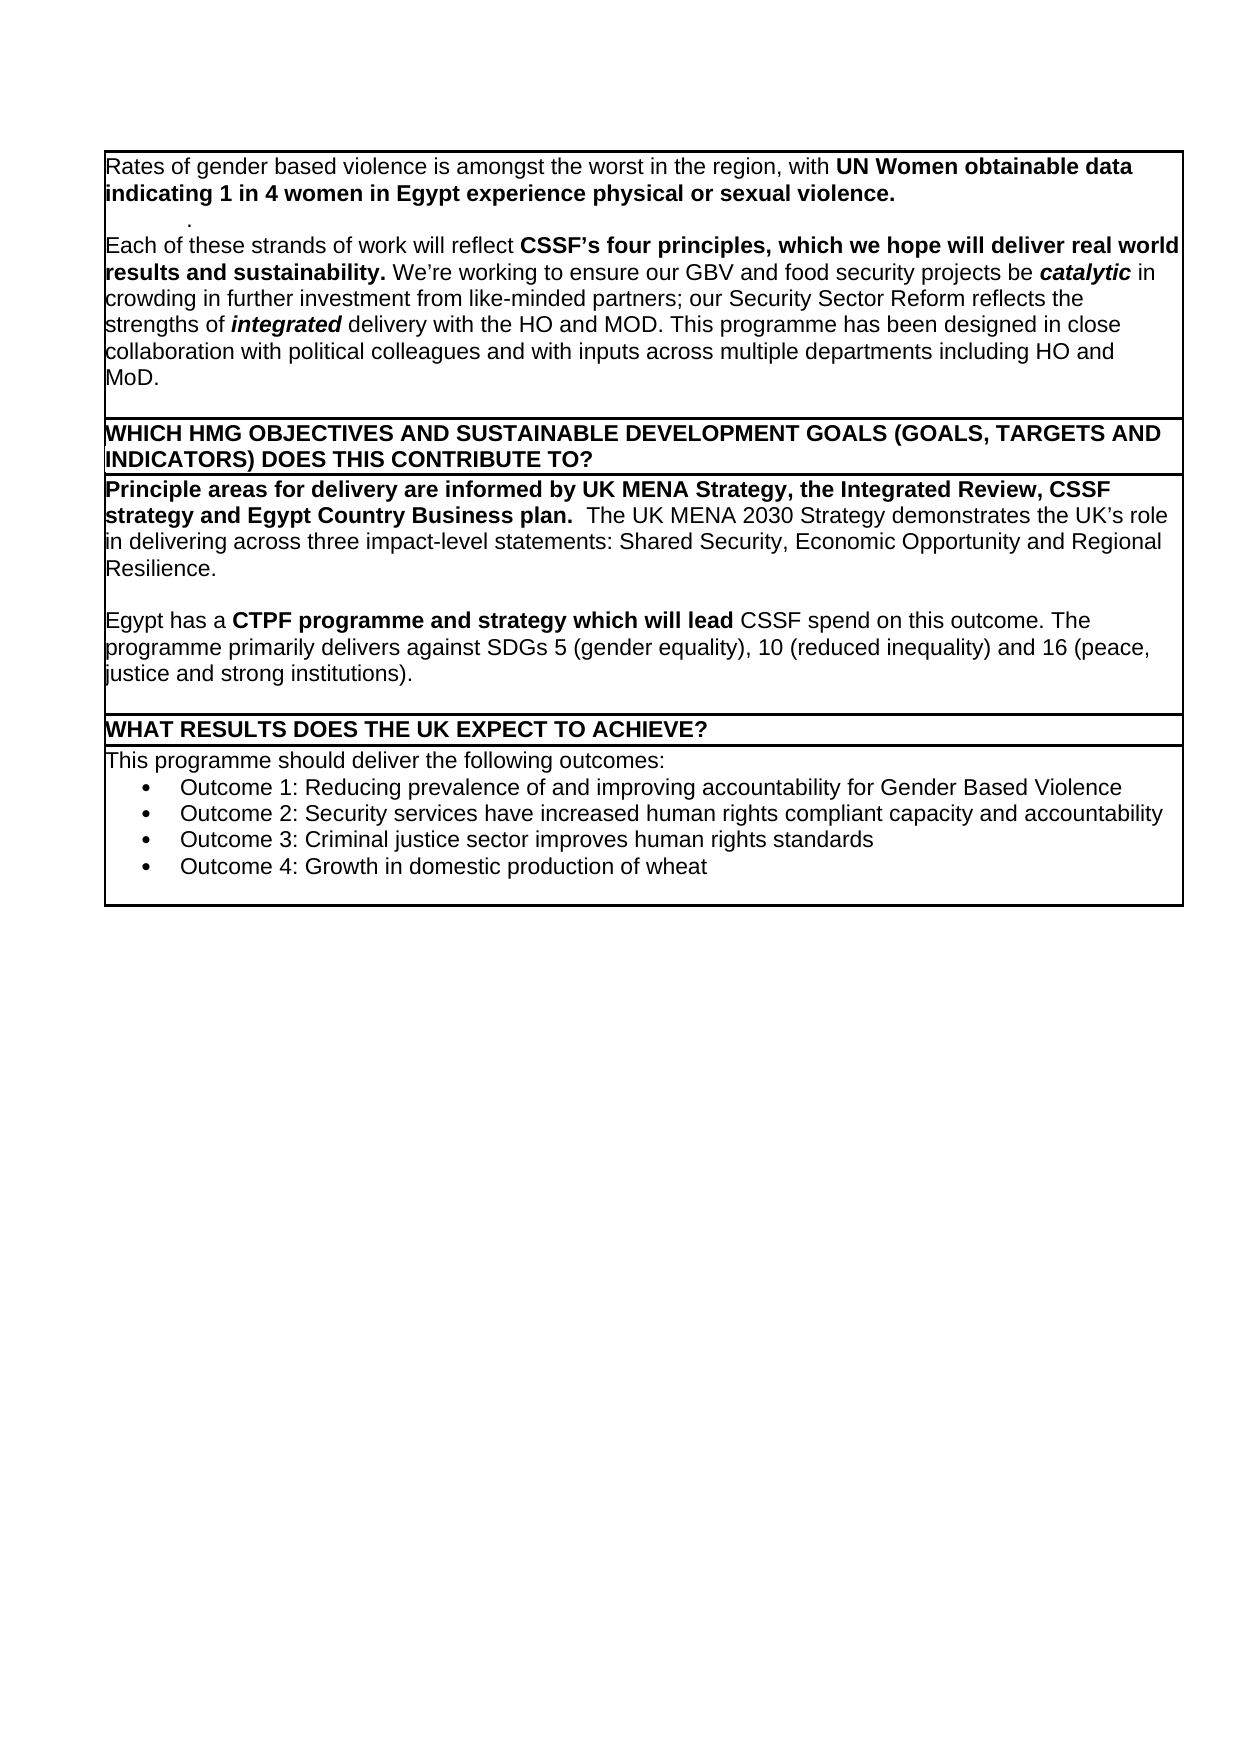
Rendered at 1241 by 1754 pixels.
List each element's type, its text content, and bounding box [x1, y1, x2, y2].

table_cell This programme should deliver the following outcomes: Outcome 1: Reducing prevalence of and improving accountability for Gender Based Violence Outcome 2: Security services have increased human rights compliant capacity and accountability Outcome 3: Criminal justice sector improves human rights standards Outcome 4: Growth in domestic production of wheat [106, 747, 1182, 903]
table_cell WHAT RESULTS DOES THE UK EXPECT TO ACHIEVE? [106, 716, 1182, 744]
table_cell Principle areas for delivery are informed by UK MENA Strategy, the Integrated Review, CSSF strategy and Egypt Country Business plan. The UK MENA 2030 Strategy demonstrates the UK’s role in delivering across three impact-level statements: Shared Security, Economic Opportunity and Regional Resilience. Egypt has a CTPF programme and strategy which will lead CSSF spend on this outcome. The programme primarily delivers against SDGs 5 (gender equality), 10 (reduced inequality) and 16 (peace, justice and strong institutions). [106, 476, 1182, 713]
table_cell Rates of gender based violence is amongst the worst in the region, with UN Women obtainable data indicating 1 in 4 women in Egypt experience physical or sexual violence. . Each of these strands of work will reflect CSSF’s four principles, which we hope will deliver real world results and sustainability. We’re working to ensure our GBV and food security projects be catalytic in crowding in further investment from like-minded partners; our Security Sector Reform reflects the strengths of integrated delivery with the HO and MOD. This programme has been designed in close collaboration with political colleagues and with inputs across multiple departments including HO and MoD. [106, 153, 1182, 417]
table_cell WHICH HMG OBJECTIVES AND SUSTAINABLE DEVELOPMENT GOALS (GOALS, TARGETS AND INDICATORS) DOES THIS CONTRIBUTE TO? [106, 420, 1182, 472]
